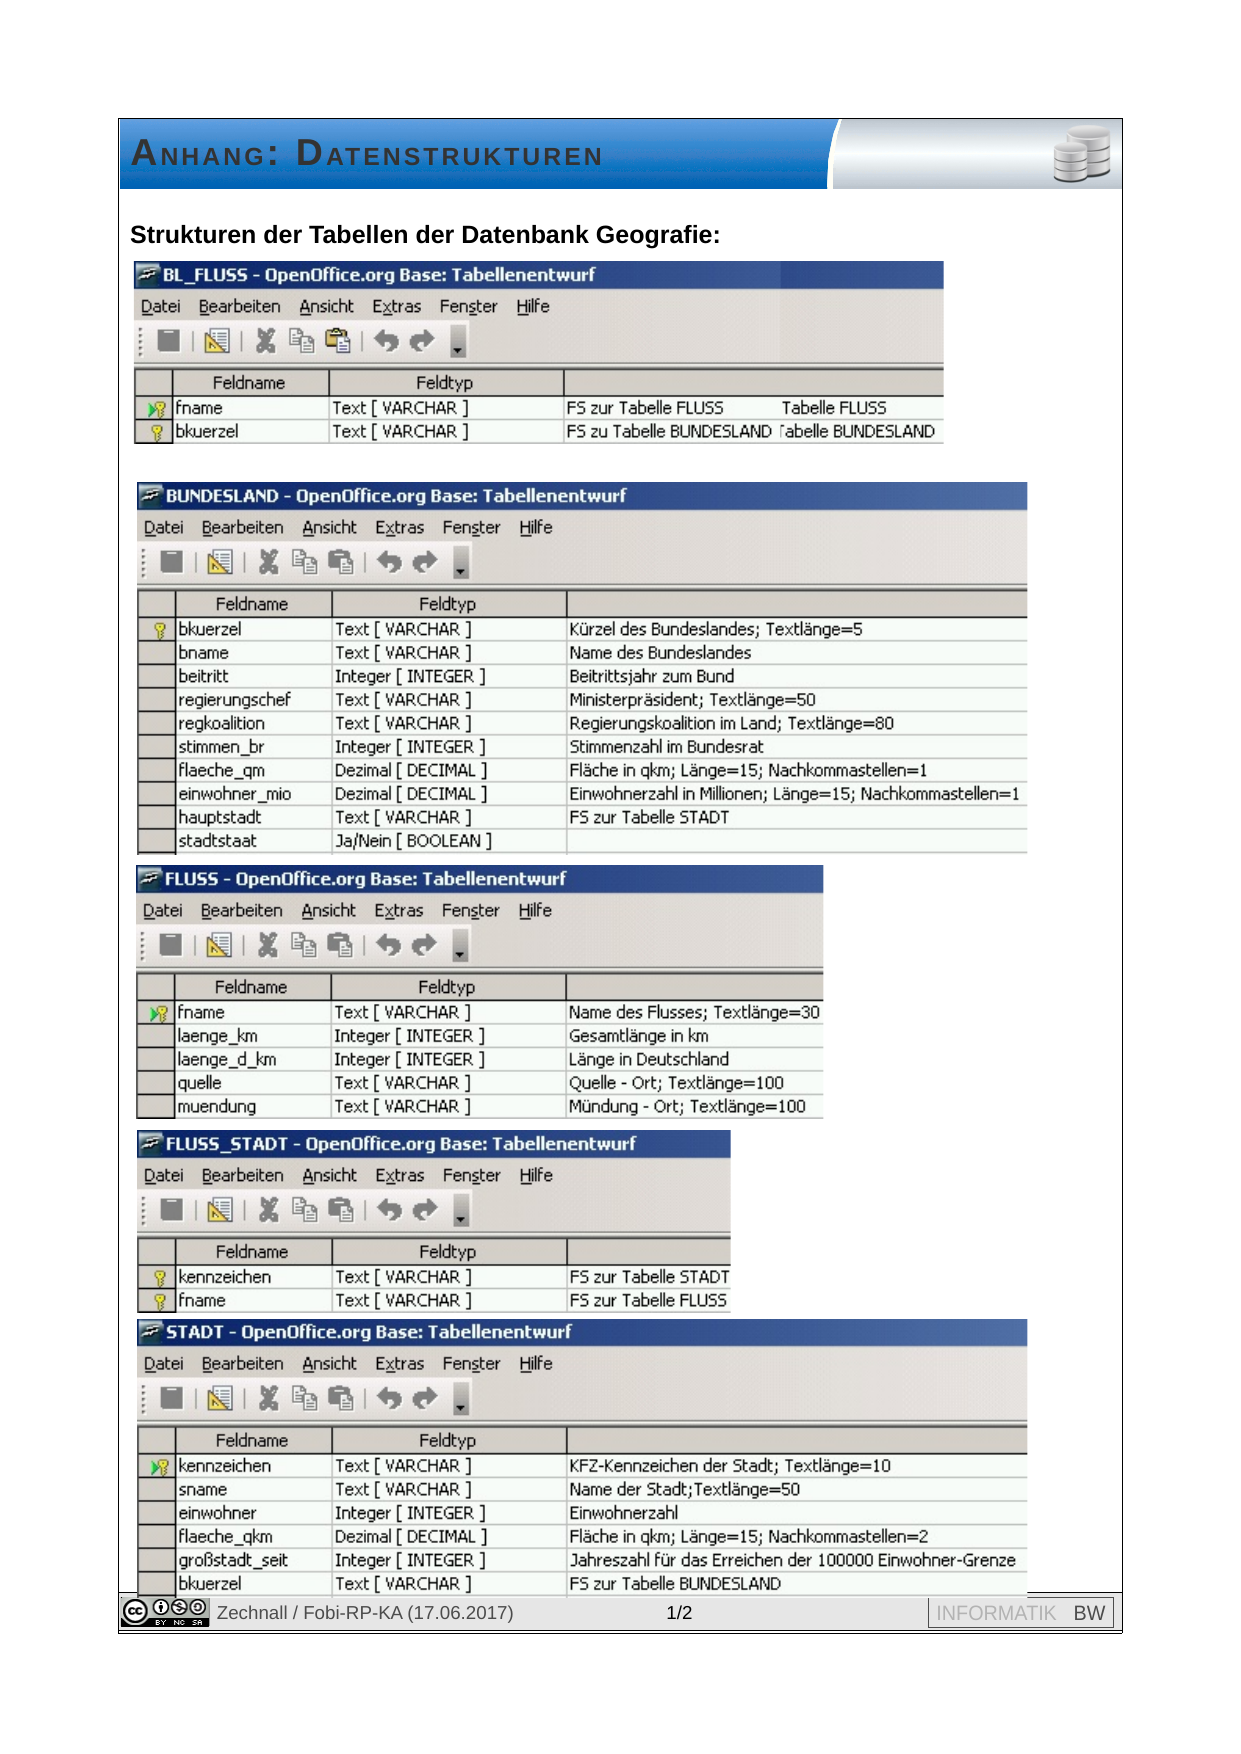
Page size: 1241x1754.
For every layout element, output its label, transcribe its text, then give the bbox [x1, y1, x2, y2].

subtitle Strukturen der Tabellen der Datenbank Geografie: [130, 220, 1122, 249]
picture [137, 1130, 731, 1313]
picture [120, 1319, 1028, 1627]
picture [133, 261, 944, 444]
picture [119, 119, 1122, 189]
picture [137, 482, 1028, 855]
picture [136, 865, 824, 1119]
